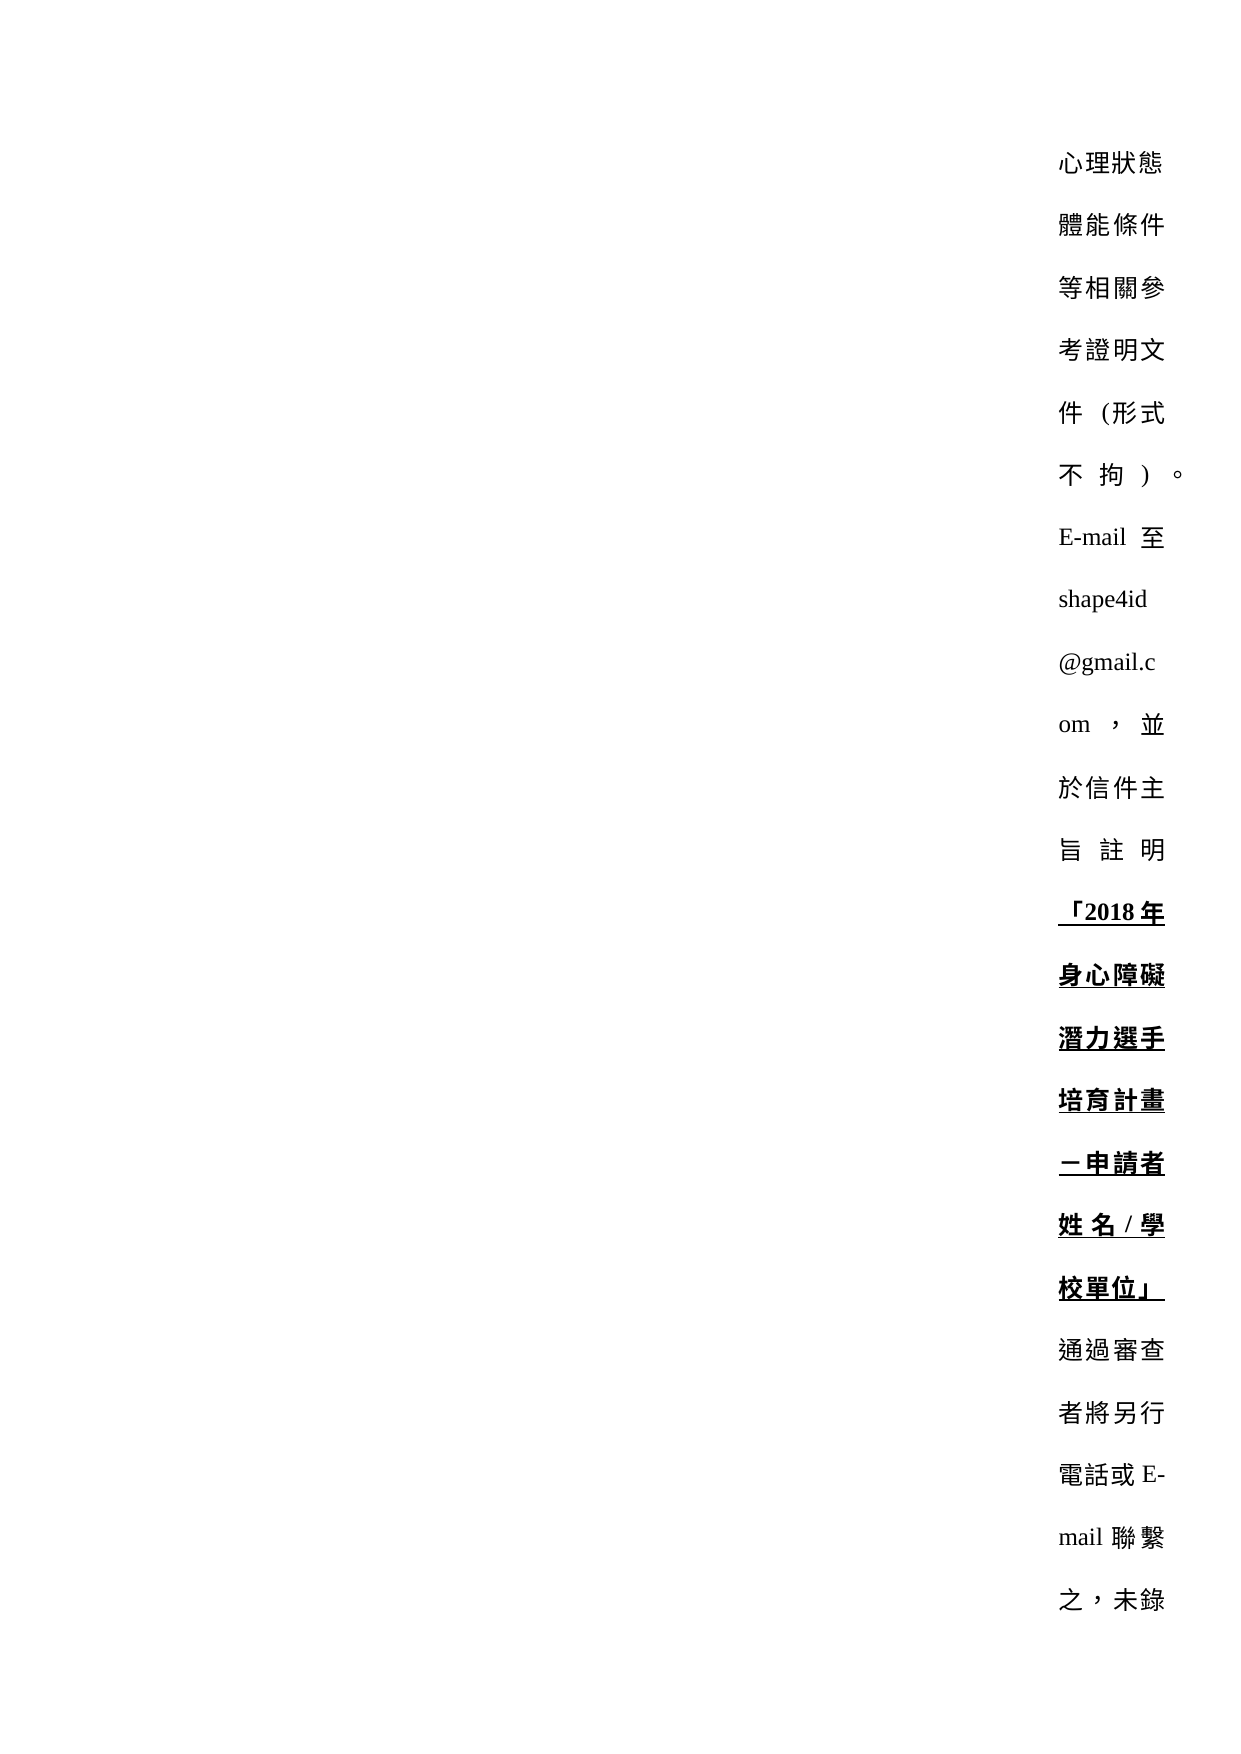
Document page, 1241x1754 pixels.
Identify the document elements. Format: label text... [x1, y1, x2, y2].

list 申請方式：請將1.身心障礙者證明 (電子檔需清晰可辨)、2.潛力選手申請資料表 (須為Word檔案格式)、3.檢附身體素質、心理狀態、體能條件等相關參考證明文件 (形式不拘)。E-mail至shape4id@gmail.com，並於信件主旨註明 「2018年身心障礙潛力選手培育計畫－申請者姓名/學校單位」。通過審查者將另行電話或E-mail聯繫之，未錄取者以E-mail另行通知。 [1058, 1238, 1165, 1299]
list 申請方式：請將1.身心障礙者證明 (電子檔需清晰可辨)、2.潛力選手申請資料表 (須為Word檔案格式)、3.檢附身體素質、心理狀態、體能條件等相關參考證明文件 (形式不拘)。E-mail至shape4id@gmail.com，並於信件主旨註明 「2018年身心障礙潛力選手培育計畫－申請者姓名/學校單位」。通過審查者將另行電話或E-mail聯繫之，未錄取者以E-mail另行通知。 [1058, 1300, 1165, 1619]
list 申請方式：請將1.身心障礙者證明 (電子檔需清晰可辨)、2.潛力選手申請資料表 (須為Word檔案格式)、3.檢附身體素質、心理狀態、體能條件等相關參考證明文件 (形式不拘)。E-mail至shape4id@gmail.com，並於信件主旨註明 「2018年身心障礙潛力選手培育計畫－申請者姓名/學校單位」。通過審查者將另行電話或E-mail聯繫之，未錄取者以E-mail另行通知。 [1058, 1113, 1165, 1174]
list 申請方式：請將1.身心障礙者證明 (電子檔需清晰可辨)、2.潛力選手申請資料表 (須為Word檔案格式)、3.檢附身體素質、心理狀態、體能條件等相關參考證明文件 (形式不拘)。E-mail至shape4id@gmail.com，並於信件主旨註明 「2018年身心障礙潛力選手培育計畫－申請者姓名/學校單位」。通過審查者將另行電話或E-mail聯繫之，未錄取者以E-mail另行通知。 [1058, 988, 1165, 1049]
list 申請方式：請將1.身心障礙者證明 (電子檔需清晰可辨)、2.潛力選手申請資料表 (須為Word檔案格式)、3.檢附身體素質、心理狀態、體能條件等相關參考證明文件 (形式不拘)。E-mail至shape4id@gmail.com，並於信件主旨註明 「2018年身心障礙潛力選手培育計畫－申請者姓名/學校單位」。通過審查者將另行電話或E-mail聯繫之，未錄取者以E-mail另行通知。 [1058, 119, 1165, 924]
list 申請方式：請將1.身心障礙者證明 (電子檔需清晰可辨)、2.潛力選手申請資料表 (須為Word檔案格式)、3.檢附身體素質、心理狀態、體能條件等相關參考證明文件 (形式不拘)。E-mail至shape4id@gmail.com，並於信件主旨註明 「2018年身心障礙潛力選手培育計畫－申請者姓名/學校單位」。通過審查者將另行電話或E-mail聯繫之，未錄取者以E-mail另行通知。 [1058, 926, 1165, 987]
list 申請方式：請將1.身心障礙者證明 (電子檔需清晰可辨)、2.潛力選手申請資料表 (須為Word檔案格式)、3.檢附身體素質、心理狀態、體能條件等相關參考證明文件 (形式不拘)。E-mail至shape4id@gmail.com，並於信件主旨註明 「2018年身心障礙潛力選手培育計畫－申請者姓名/學校單位」。通過審查者將另行電話或E-mail聯繫之，未錄取者以E-mail另行通知。 [1058, 1050, 1165, 1112]
list 申請方式：請將1.身心障礙者證明 (電子檔需清晰可辨)、2.潛力選手申請資料表 (須為Word檔案格式)、3.檢附身體素質、心理狀態、體能條件等相關參考證明文件 (形式不拘)。E-mail至shape4id@gmail.com，並於信件主旨註明 「2018年身心障礙潛力選手培育計畫－申請者姓名/學校單位」。通過審查者將另行電話或E-mail聯繫之，未錄取者以E-mail另行通知。 [1058, 1175, 1165, 1237]
